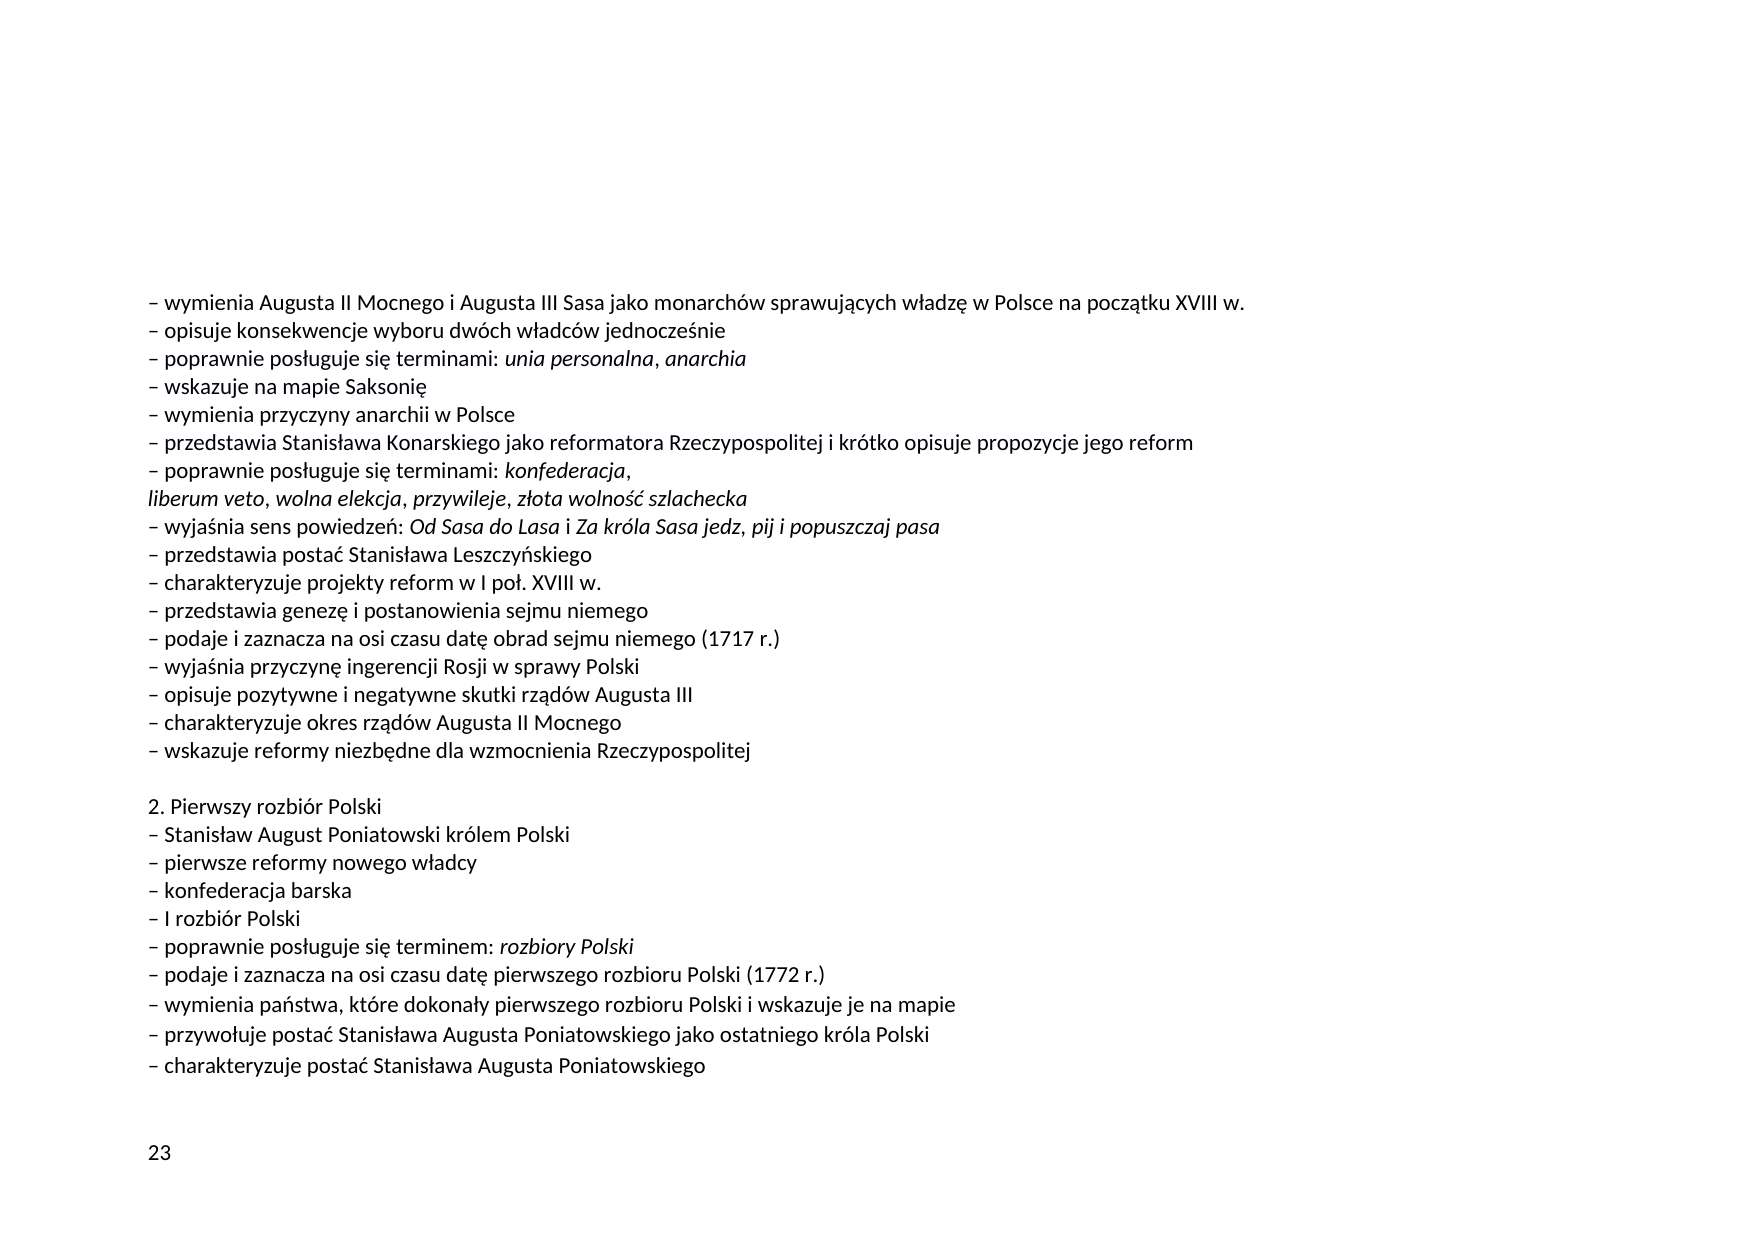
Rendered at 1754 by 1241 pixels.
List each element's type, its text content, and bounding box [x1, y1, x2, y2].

text liberum veto, wolna elekcja, przywileje, złota wolność szlachecka [148, 484, 1606, 512]
text – podaje i zaznacza na osi czasu datę obrad sejmu niemego (1717 r.) [148, 624, 1606, 652]
text – wyjaśnia sens powiedzeń: Od Sasa do Lasa i Za króla Sasa jedz, pij i popuszczaj pasa [148, 512, 1606, 540]
text – przedstawia postać Stanisława Leszczyńskiego [148, 540, 1606, 568]
text – przywołuje postać Stanisława Augusta Poniatowskiego jako ostatniego króla Polski [148, 1021, 1606, 1049]
text – wymienia państwa, które dokonały pierwszego rozbioru Polski i wskazuje je na mapie [148, 990, 1606, 1018]
text – poprawnie posługuje się terminami: konfederacja, [148, 456, 1606, 484]
text – wymienia przyczyny anarchii w Polsce [148, 400, 1606, 428]
text – przedstawia Stanisława Konarskiego jako reformatora Rzeczypospolitej i krótko opisuje propozycje jego reform [148, 428, 1606, 456]
text – wyjaśnia przyczynę ingerencji Rosji w sprawy Polski [148, 652, 1606, 680]
text – I rozbiór Polski [148, 904, 1606, 932]
text – wskazuje reformy niezbędne dla wzmocnienia Rzeczypospolitej [148, 736, 1606, 764]
text – podaje i zaznacza na osi czasu datę pierwszego rozbioru Polski (1772 r.) [148, 960, 1606, 988]
text – konfederacja barska [148, 876, 1606, 904]
text – przedstawia genezę i postanowienia sejmu niemego [148, 596, 1606, 624]
text – wskazuje na mapie Saksonię [148, 372, 1606, 400]
text – wymienia Augusta II Mocnego i Augusta III Sasa jako monarchów sprawujących władzę w Polsce na początku XVIII w. [148, 288, 1606, 316]
text – opisuje pozytywne i negatywne skutki rządów Augusta III [148, 680, 1606, 708]
text – opisuje konsekwencje wyboru dwóch władców jednocześnie [148, 316, 1606, 344]
text 2. Pierwszy rozbiór Polski [148, 792, 1606, 820]
text – Stanisław August Poniatowski królem Polski [148, 820, 1606, 848]
text – poprawnie posługuje się terminami: unia personalna, anarchia [148, 344, 1606, 372]
text – charakteryzuje postać Stanisława Augusta Poniatowskiego [148, 1051, 1606, 1079]
text – poprawnie posługuje się terminem: rozbiory Polski [148, 932, 1606, 960]
text – pierwsze reformy nowego władcy [148, 848, 1606, 876]
text – charakteryzuje okres rządów Augusta II Mocnego [148, 708, 1606, 736]
text – charakteryzuje projekty reform w I poł. XVIII w. [148, 568, 1606, 596]
